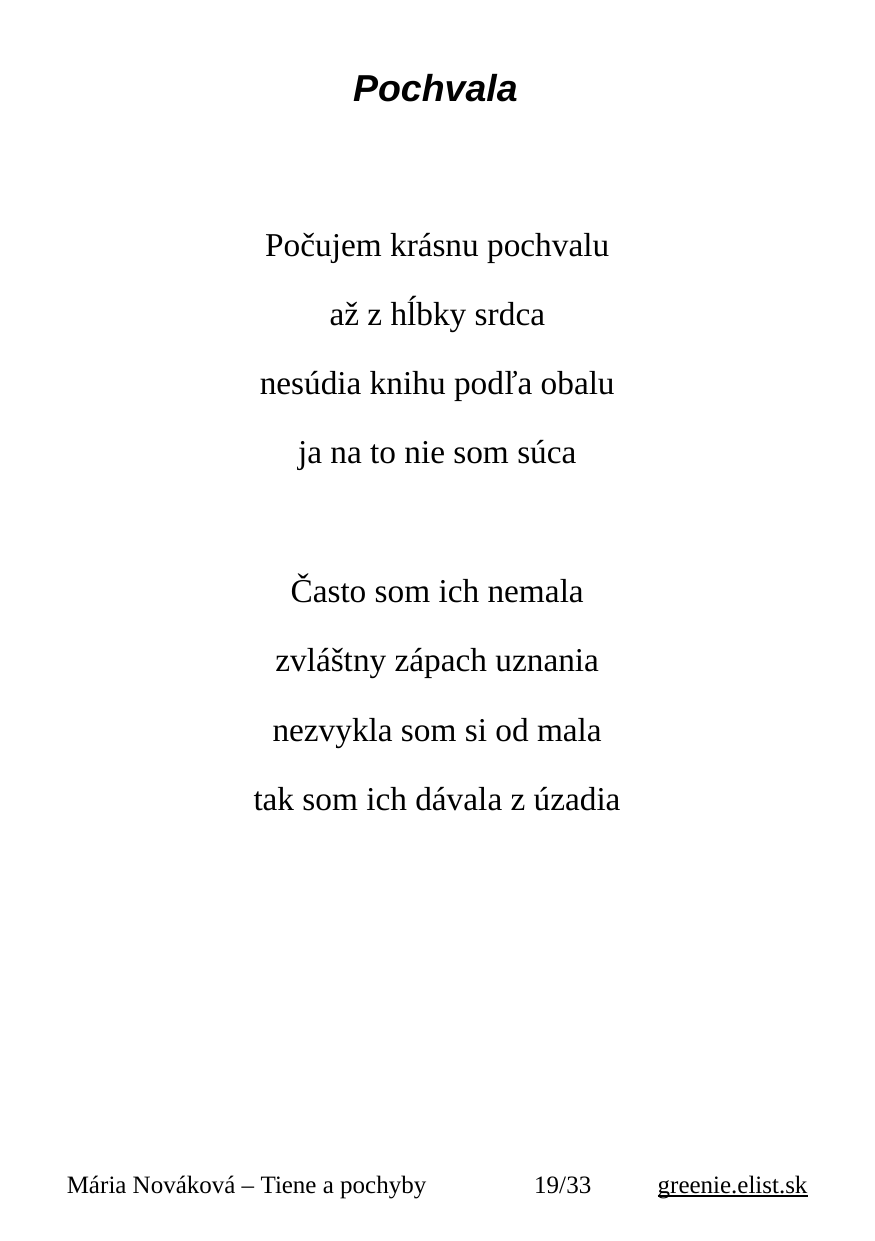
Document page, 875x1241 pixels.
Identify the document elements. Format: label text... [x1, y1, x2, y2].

text zvláštny zápach uznania [41, 641, 833, 679]
text až z hĺbky srdca [41, 294, 833, 332]
text Počujem krásnu pochvalu [41, 225, 833, 263]
text Často som ich nemala [41, 571, 833, 609]
text nesúdia knihu podľa obalu [41, 363, 833, 402]
text tak som ich dávala z úzadia [41, 779, 833, 817]
text ja na to nie som súca [41, 433, 833, 471]
subtitle Pochvala [41, 66, 833, 109]
text nezvykla som si od mala [41, 710, 833, 748]
